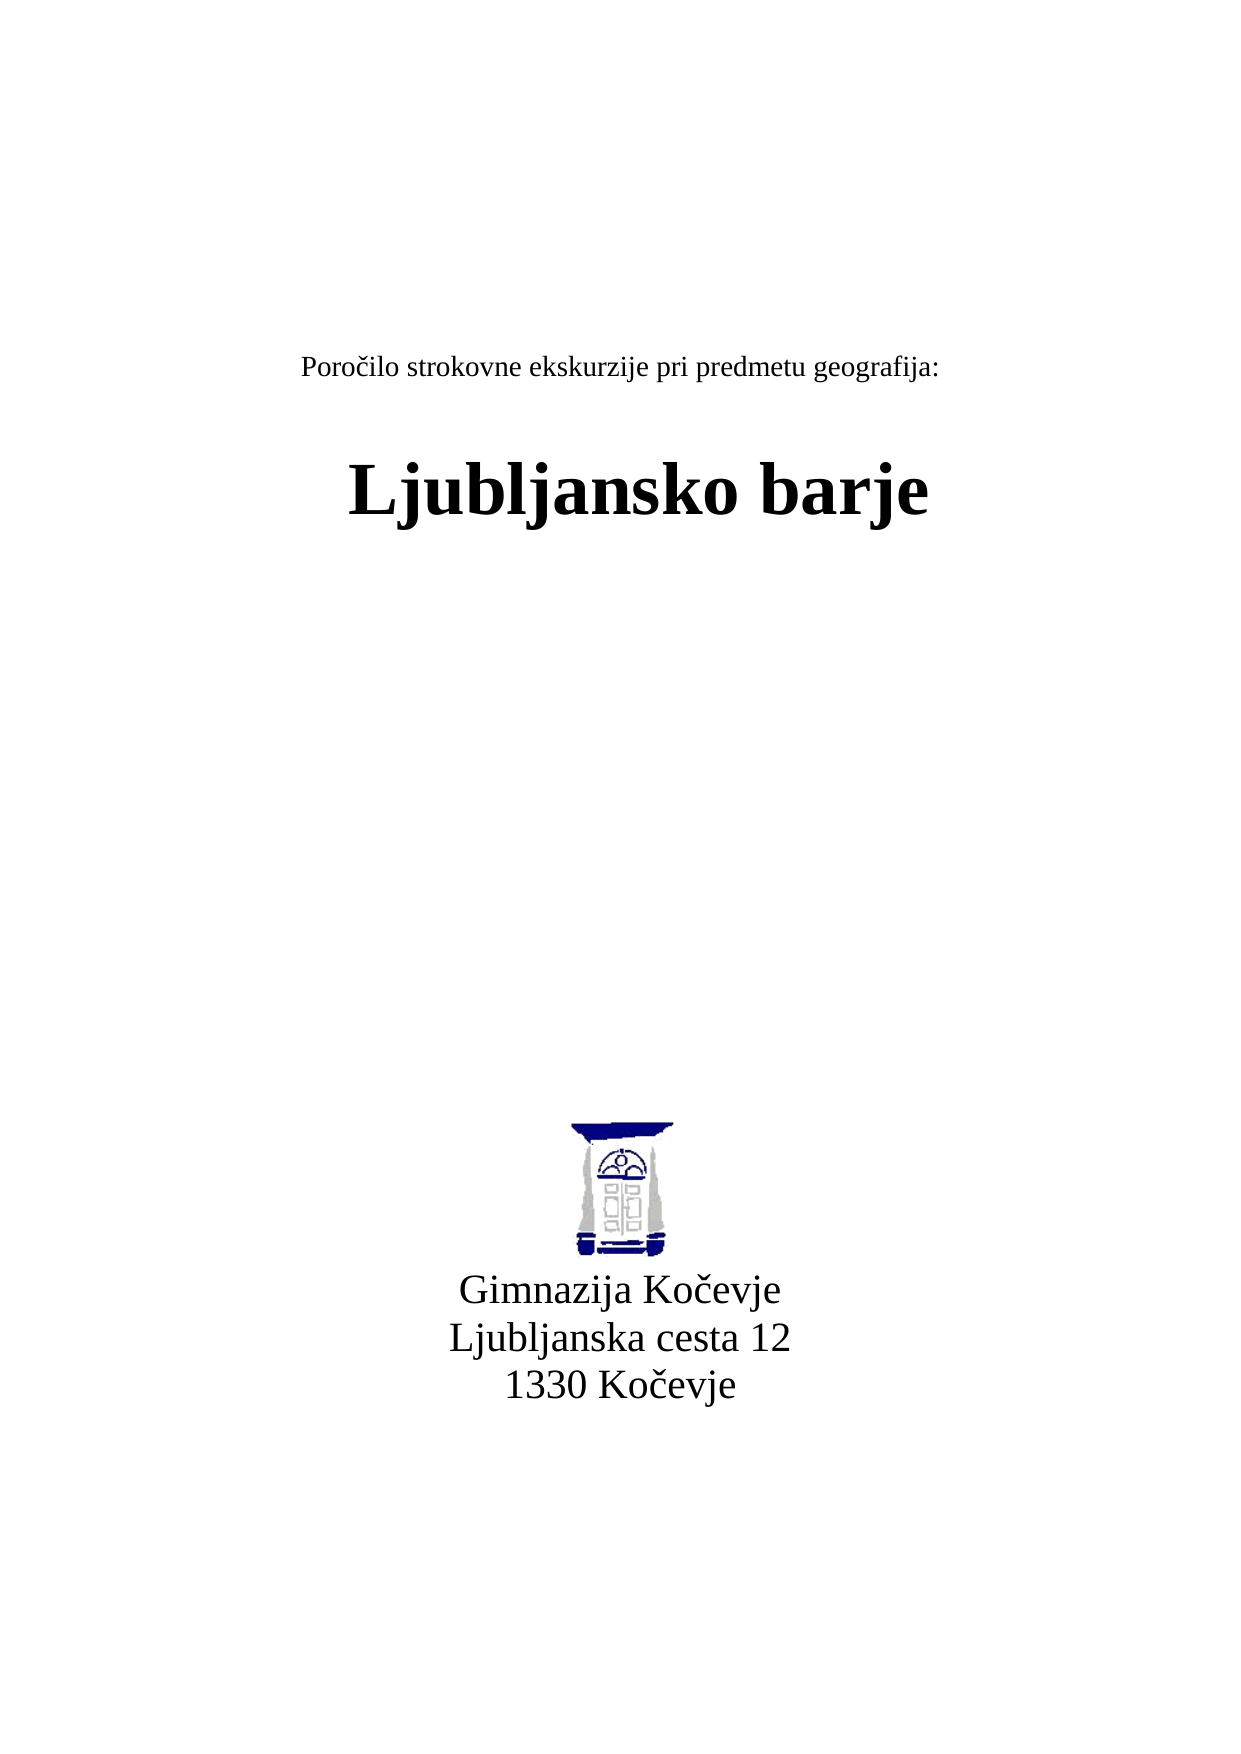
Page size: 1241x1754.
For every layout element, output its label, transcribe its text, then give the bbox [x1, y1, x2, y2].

text Gimnazija Kočevje [148, 1264, 1093, 1312]
text Ljubljanska cesta 12 [148, 1312, 1093, 1360]
text Ljubljansko barje [185, 445, 1093, 531]
text Poročilo strokovne ekskurzije pri predmetu geografija: [148, 349, 1093, 382]
text 1330 Kočevje [148, 1360, 1093, 1408]
picture [559, 1115, 681, 1264]
